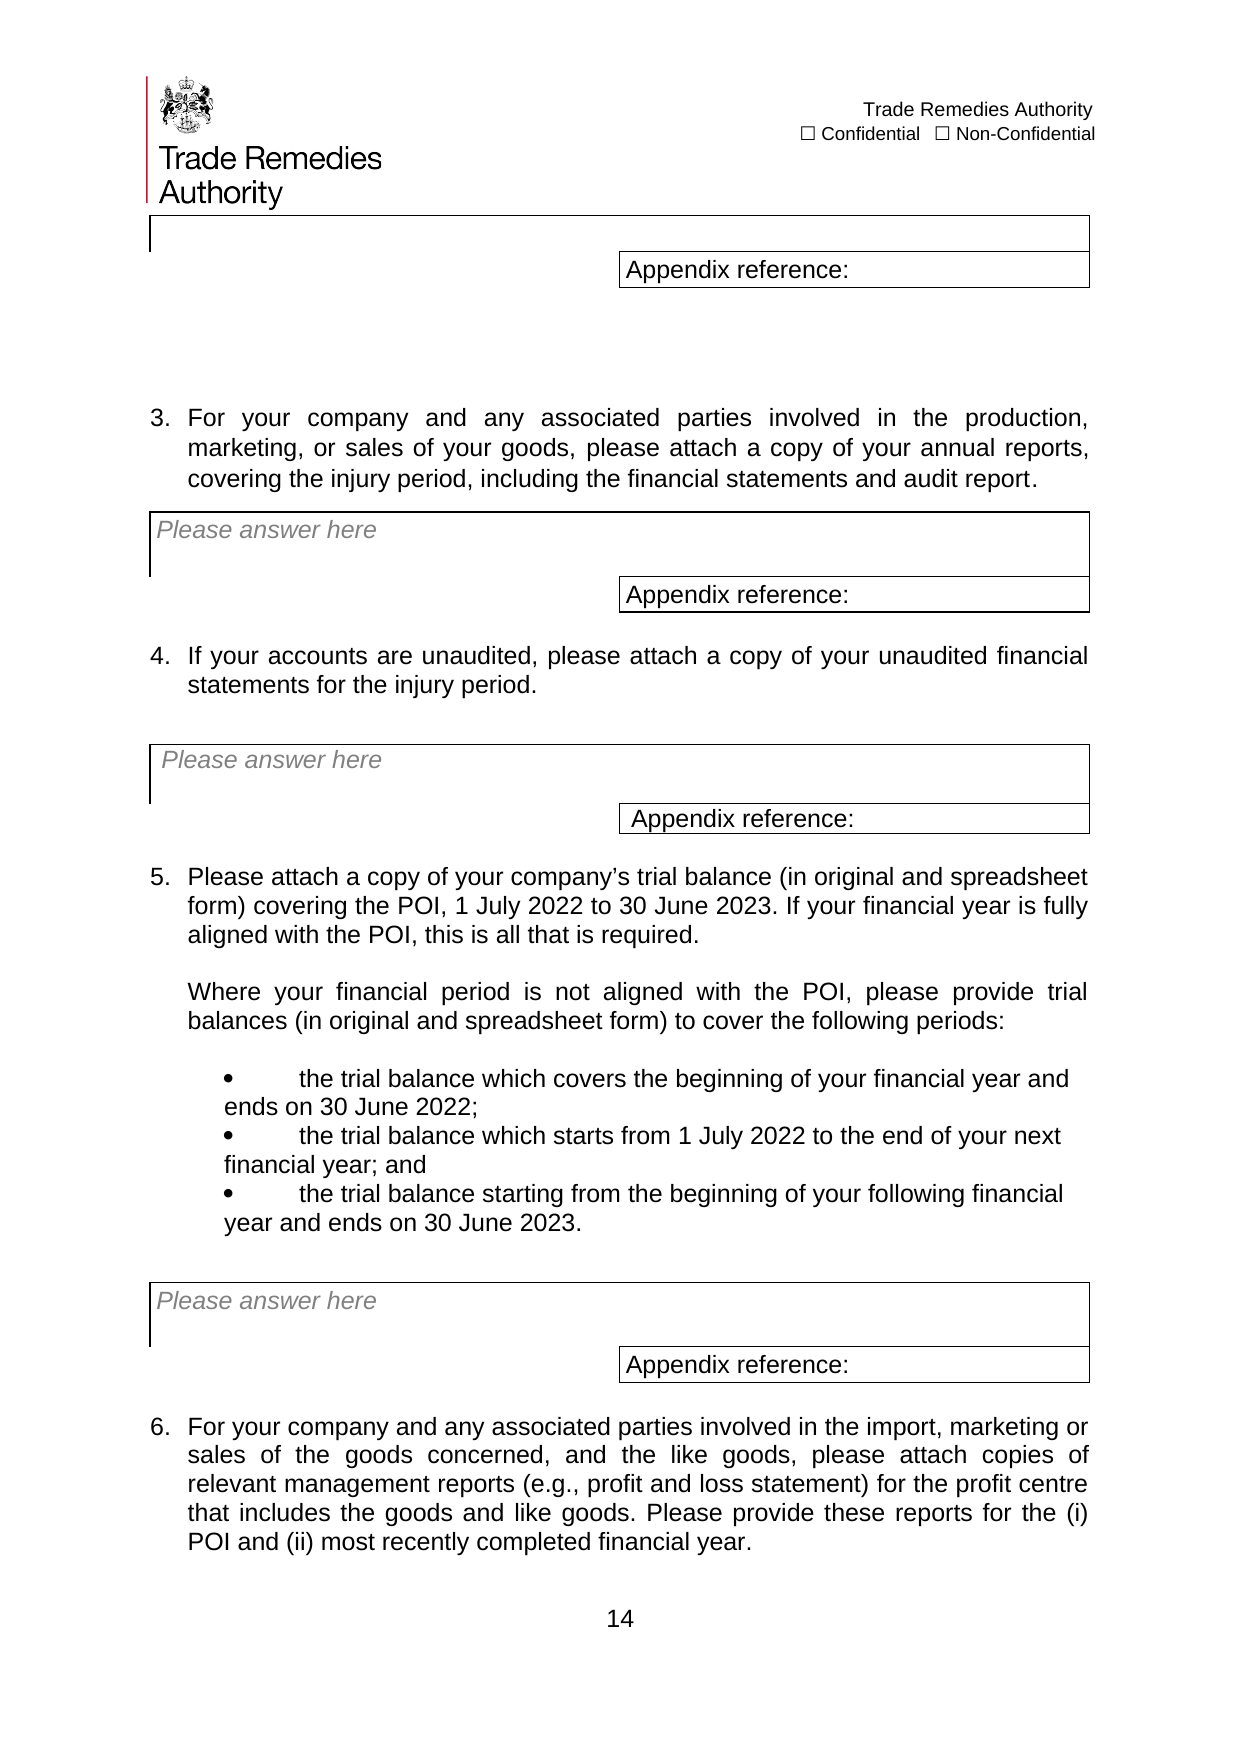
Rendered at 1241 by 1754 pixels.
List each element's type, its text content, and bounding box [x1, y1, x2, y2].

table_cell Appendix reference: [620, 1347, 1089, 1382]
list For your company and any associated parties involved in the production, marketing, or sales of your goods, please attach a copy of your annual reports, covering the injury period, including the financial statements and audit report. [150, 403, 1090, 493]
list Where your financial period is not aligned with the POI, please provide trial balances (in original and spreadsheet form) to cover the following periods: [187, 977, 1090, 1035]
list the trial balance which starts from 1 July 2022 to the end of your next financial year; and [224, 1121, 1090, 1179]
table_header Please answer here [151, 1283, 1089, 1346]
list For your company and any associated parties involved in the import, marketing or sales of the goods concerned, and the like goods, please attach copies of relevant management reports (e.g., profit and loss statement) for the profit centre that includes the goods and like goods. Please provide these reports for the (i) POI and (ii) most recently completed financial year. [150, 1412, 1090, 1555]
table_cell [150, 804, 619, 832]
table_cell [150, 252, 619, 287]
table_header [151, 216, 1089, 251]
list If your accounts are unaudited, please attach a copy of your unaudited financial statements for the injury period. [150, 641, 1090, 699]
table_cell [150, 1347, 619, 1382]
table_header Please answer here [151, 513, 1089, 576]
list Please attach a copy of your company’s trial balance (in original and spreadsheet form) covering the POI, 1 July 2022 to 30 June 2023. If your financial year is fully aligned with the POI, this is all that is required. [150, 862, 1090, 948]
list the trial balance starting from the beginning of your following financial year and ends on 30 June 2023. [224, 1179, 1090, 1236]
table_cell [150, 577, 619, 611]
table_cell Appendix reference: [620, 804, 1089, 832]
list the trial balance which covers the beginning of your financial year and ends on 30 June 2022; [224, 1063, 1090, 1121]
table_cell Appendix reference: [620, 252, 1089, 287]
table_header Please answer here [151, 745, 1089, 803]
table_cell Appendix reference: [620, 577, 1089, 611]
